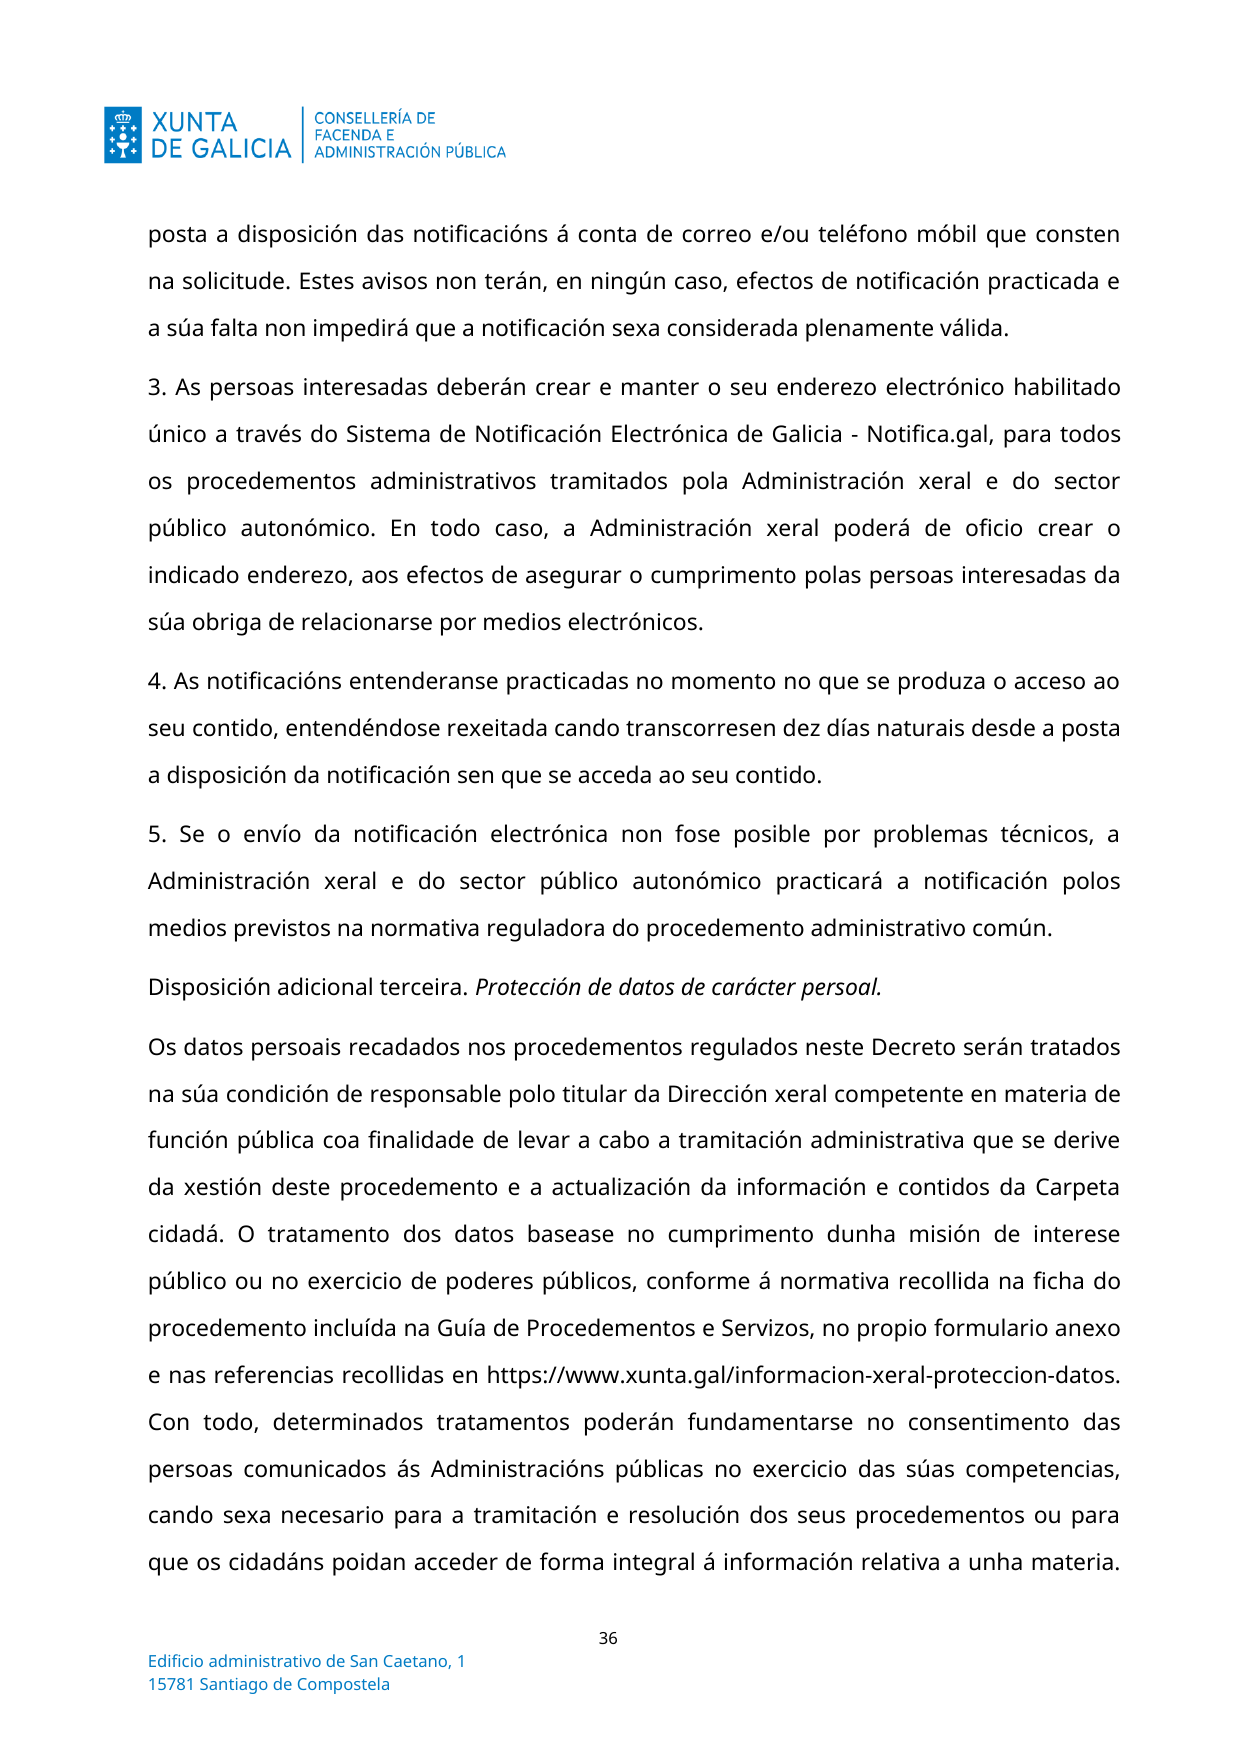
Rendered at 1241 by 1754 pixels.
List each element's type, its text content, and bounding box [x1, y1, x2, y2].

text posta a disposición das notificacións á conta de correo e/ou teléfono móbil que consten na solicitude. Estes avisos non terán, en ningún caso, efectos de notificación practicada e a súa falta non impedirá que a notificación sexa considerada plenamente válida. [148, 218, 1122, 343]
text Os datos persoais recadados nos procedementos regulados neste Decreto serán tratados na súa condición de responsable polo titular da Dirección xeral competente en materia de función pública coa finalidade de levar a cabo a tramitación administrativa que se derive da xestión deste procedemento e a actualización da información e contidos da Carpeta cidadá. O tratamento dos datos basease no cumprimento dunha misión de interese público ou no exercicio de poderes públicos, conforme á normativa recollida na ficha do procedemento incluída na Guía de Procedementos e Servizos, no propio formulario anexo e nas referencias recollidas en https://www.xunta.gal/informacion-xeral-proteccion-datos. Con todo, determinados tratamentos poderán fundamentarse no consentimento das persoas comunicados ás Administracións públicas no exercicio das súas competencias, cando sexa necesario para a tramitación e resolución dos seus procedementos ou para que os cidadáns poidan acceder de forma integral á información relativa a unha materia. [148, 1031, 1122, 1577]
picture [104, 102, 506, 176]
text 5. Se o envío da notificación electrónica non fose posible por problemas técnicos, a Administración xeral e do sector público autonómico practicará a notificación polos medios previstos na normativa reguladora do procedemento administrativo común. [148, 818, 1122, 943]
text Disposición adicional terceira. Protección de datos de carácter persoal. [148, 971, 1122, 1002]
text 3. As persoas interesadas deberán crear e manter o seu enderezo electrónico habilitado único a través do Sistema de Notificación Electrónica de Galicia - Notifica.gal, para todos os procedementos administrativos tramitados pola Administración xeral e do sector público autonómico. En todo caso, a Administración xeral poderá de oficio crear o indicado enderezo, aos efectos de asegurar o cumprimento polas persoas interesadas da súa obriga de relacionarse por medios electrónicos. [148, 371, 1122, 637]
text 4. As notificacións entenderanse practicadas no momento no que se produza o acceso ao seu contido, entendéndose rexeitada cando transcorresen dez días naturais desde a posta a disposición da notificación sen que se acceda ao seu contido. [148, 665, 1122, 790]
